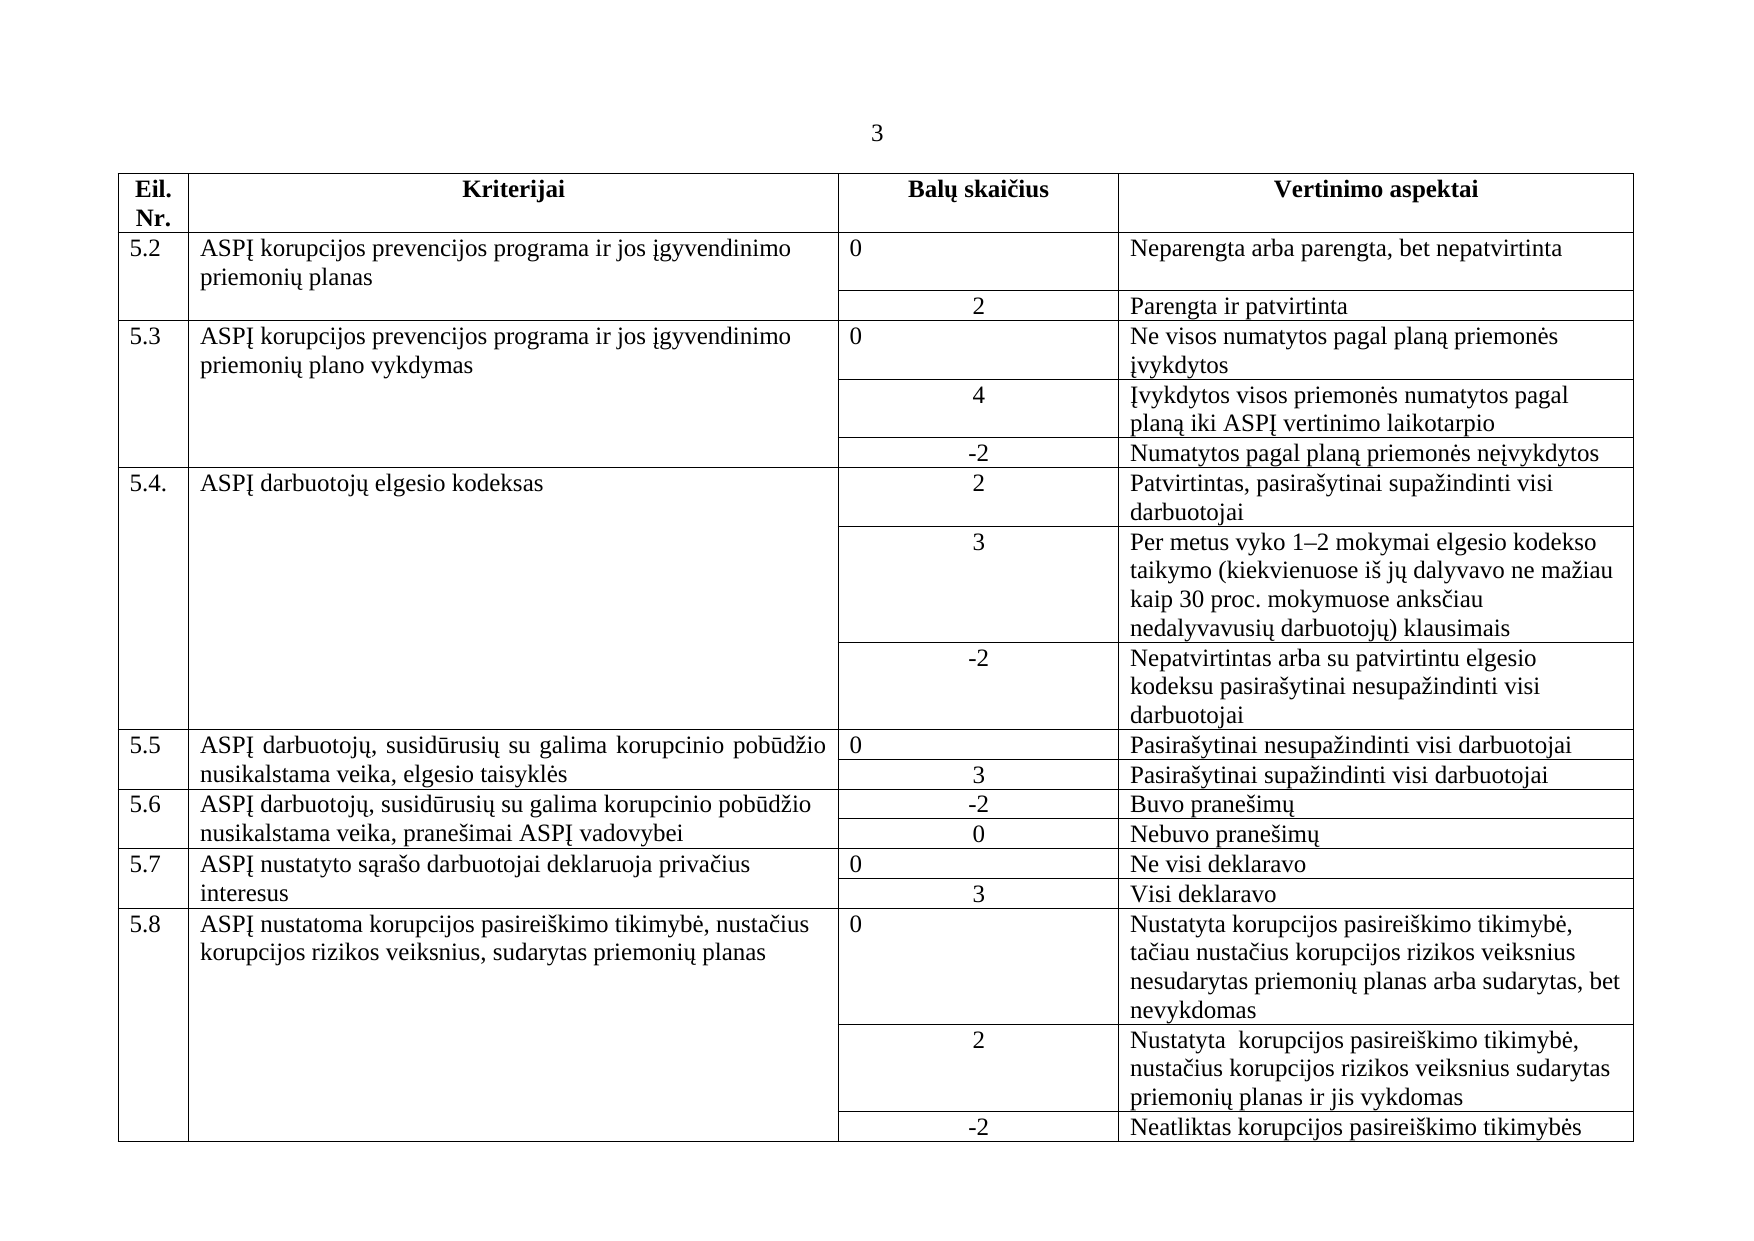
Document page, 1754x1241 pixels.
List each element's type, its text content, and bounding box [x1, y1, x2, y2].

table_header Eil. Nr. [119, 174, 188, 232]
table_cell 5.5 [119, 730, 188, 788]
table_cell 0 [839, 849, 1118, 878]
table_cell Numatytos pagal planą priemonės neįvykdytos [1119, 438, 1633, 467]
table_cell -2 [839, 643, 1118, 729]
table_cell -2 [839, 1112, 1118, 1141]
table_cell Visi deklaravo [1119, 879, 1633, 908]
table_cell Patvirtintas, pasirašytinai supažindinti visi darbuotojai [1119, 468, 1633, 526]
table_cell 5.6 [119, 790, 188, 848]
table_cell ASPĮ korupcijos prevencijos programa ir jos įgyvendinimo priemonių planas [189, 233, 838, 320]
table_cell 4 [839, 380, 1118, 437]
table_cell Ne visos numatytos pagal planą priemonės įvykdytos [1119, 321, 1633, 379]
table_cell -2 [839, 438, 1118, 467]
table_cell 3 [839, 879, 1118, 908]
table_cell ASPĮ darbuotojų, susidūrusių su galima korupcinio pobūdžio nusikalstama veika, elgesio taisyklės [189, 730, 838, 788]
table_cell 0 [839, 321, 1118, 379]
table_cell 2 [839, 1025, 1118, 1111]
table_cell Neparengta arba parengta, bet nepatvirtinta [1119, 233, 1633, 290]
table_cell 0 [839, 730, 1118, 759]
table_cell ASPĮ korupcijos prevencijos programa ir jos įgyvendinimo priemonių plano vykdymas [189, 321, 838, 467]
table_cell 5.3 [119, 321, 188, 467]
table_cell ASPĮ darbuotojų elgesio kodeksas [189, 468, 838, 729]
table_cell Nebuvo pranešimų [1119, 819, 1633, 848]
table_cell 3 [839, 527, 1118, 642]
table_cell Įvykdytos visos priemonės numatytos pagal planą iki ASPĮ vertinimo laikotarpio [1119, 380, 1633, 437]
table_cell ASPĮ nustatoma korupcijos pasireiškimo tikimybė, nustačius korupcijos rizikos veiksnius, sudarytas priemonių planas [189, 909, 838, 1141]
table_cell 5.4. [119, 468, 188, 729]
table_cell 5.2 [119, 233, 188, 320]
table_cell 0 [839, 233, 1118, 290]
table_cell 5.7 [119, 849, 188, 908]
table_cell 2 [839, 291, 1118, 320]
table_header Balų skaičius [839, 174, 1118, 232]
table_cell Pasirašytinai supažindinti visi darbuotojai [1119, 760, 1633, 788]
table_cell Buvo pranešimų [1119, 790, 1633, 818]
table_cell ASPĮ darbuotojų, susidūrusių su galima korupcinio pobūdžio nusikalstama veika, pranešimai ASPĮ vadovybei [189, 790, 838, 848]
table_header Vertinimo aspektai [1119, 174, 1633, 232]
table_cell Per metus vyko 1–2 mokymai elgesio kodekso taikymo (kiekvienuose iš jų dalyvavo ne mažiau kaip 30 proc. mokymuose anksčiau nedalyvavusių darbuotojų) klausimais [1119, 527, 1633, 642]
table_cell Pasirašytinai nesupažindinti visi darbuotojai [1119, 730, 1633, 759]
table_cell Parengta ir patvirtinta [1119, 291, 1633, 320]
table_cell Ne visi deklaravo [1119, 849, 1633, 878]
table_cell 0 [839, 819, 1118, 848]
table_cell Nepatvirtintas arba su patvirtintu elgesio kodeksu pasirašytinai nesupažindinti visi darbuotojai [1119, 643, 1633, 729]
table_cell 5.8 [119, 909, 188, 1141]
table_cell Nustatyta korupcijos pasireiškimo tikimybė, tačiau nustačius korupcijos rizikos veiksnius nesudarytas priemonių planas arba sudarytas, bet nevykdomas [1119, 909, 1633, 1024]
table_cell 3 [839, 760, 1118, 788]
table_cell -2 [839, 790, 1118, 818]
table_cell 0 [839, 909, 1118, 1024]
table_cell 2 [839, 468, 1118, 526]
table_header Kriterijai [189, 174, 838, 232]
table_cell ASPĮ nustatyto sąrašo darbuotojai deklaruoja privačius interesus [189, 849, 838, 908]
table_cell Nustatyta korupcijos pasireiškimo tikimybė, nustačius korupcijos rizikos veiksnius sudarytas priemonių planas ir jis vykdomas [1119, 1025, 1633, 1111]
table_cell Neatliktas korupcijos pasireiškimo tikimybės [1119, 1112, 1633, 1141]
